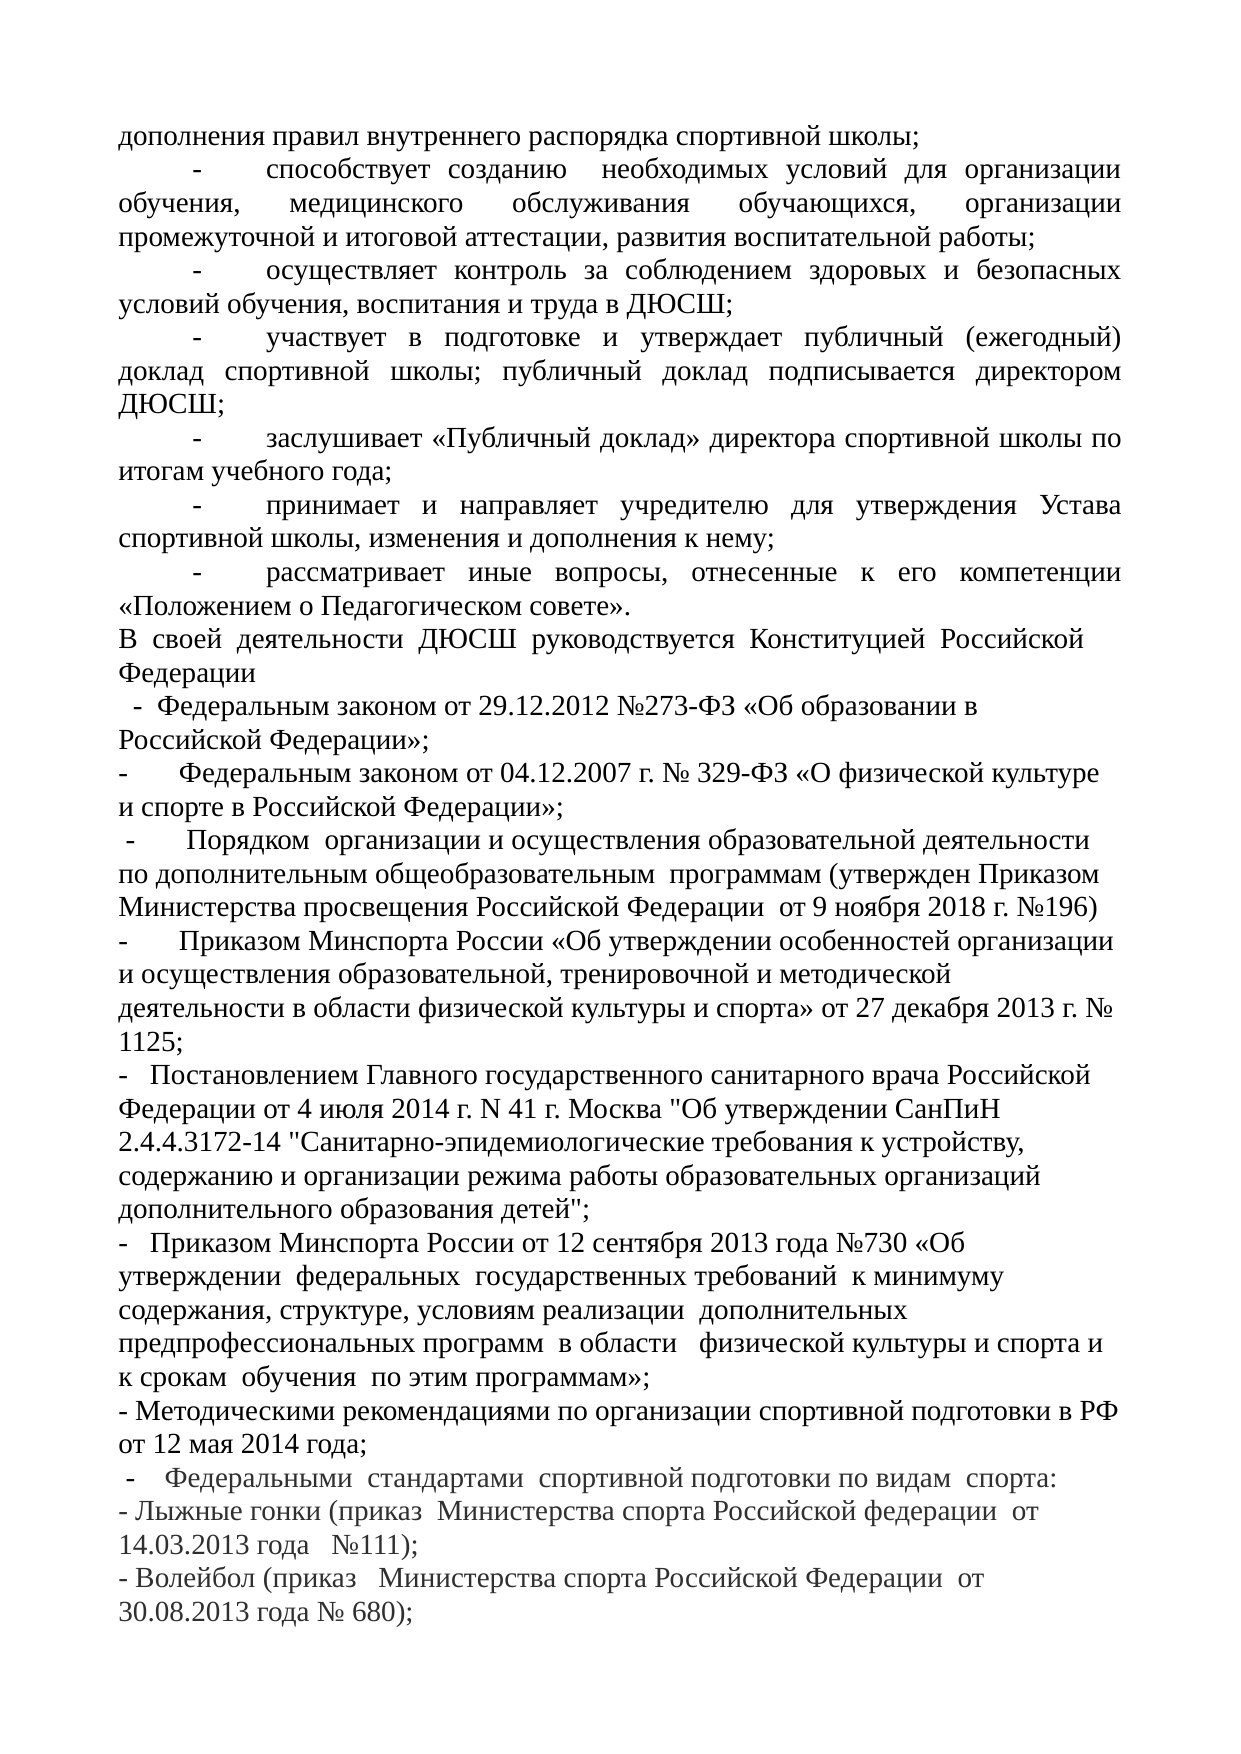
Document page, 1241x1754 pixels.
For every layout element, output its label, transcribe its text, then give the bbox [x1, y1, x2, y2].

text - Приказом Минспорта России «Об утверждении особенностей организации и осуществления образовательной, тренировочной и методической деятельности в области физической культуры и спорта» от 27 декабря 2013 г. № 1125; [118, 923, 1122, 1057]
text - рассматривает иные вопросы, отнесенные к его компетенции «Положением о Педагогическом совете». [118, 554, 1122, 621]
text - Приказом Минспорта России от 12 сентября 2013 года №730 «Об утверждении федеральных государственных требований к минимуму содержания, структуре, условиям реализации дополнительных предпрофессиональных программ в области физической культуры и спорта и к срокам обучения по этим программам»; [118, 1225, 1122, 1393]
text - Волейбол (приказ Министерства спорта Российской Федерации от 30.08.2013 года № 680); [118, 1560, 1122, 1627]
text - Федеральными стандартами спортивной подготовки по видам спорта: [118, 1460, 1122, 1493]
text - способствует созданию необходимых условий для организации обучения, медицинского обслуживания обучающихся, организации промежуточной и итоговой аттестации, развития воспитательной работы; [118, 152, 1122, 252]
text - Порядком организации и осуществления образовательной деятельности по дополнительным общеобразовательным программам (утвержден Приказом Министерства просвещения Российской Федерации от 9 ноября 2018 г. №196) [118, 822, 1122, 923]
text - Лыжные гонки (приказ Министерства спорта Российской федерации от 14.03.2013 года №111); [118, 1493, 1122, 1560]
text - осуществляет контроль за соблюдением здоровых и безопасных условий обучения, воспитания и труда в ДЮСШ; [118, 252, 1122, 319]
text - принимает и направляет учредителю для утверждения Устава спортивной школы, изменения и дополнения к нему; [118, 487, 1122, 554]
text - заслушивает «Публичный доклад» директора спортивной школы по итогам учебного года; [118, 420, 1122, 487]
text - Федеральным законом от 29.12.2012 №273-ФЗ «Об образовании в Российской Федерации»; [118, 688, 1122, 755]
text - Федеральным законом от 04.12.2007 г. № 329-ФЗ «О физической культуре и спорте в Российской Федерации»; [118, 755, 1122, 822]
text дополнения правил внутреннего распорядка спортивной школы; [118, 118, 1122, 152]
text - Постановлением Главного государственного санитарного врача Российской Федерации от 4 июля 2014 г. N 41 г. Москва "Об утверждении СанПиН 2.4.4.3172-14 "Санитарно-эпидемиологические требования к устройству, содержанию и организации режима работы образовательных организаций дополнительного образования детей"; [118, 1057, 1122, 1225]
text - участвует в подготовке и утверждает публичный (ежегодный) доклад спортивной школы; публичный доклад подписывается директором ДЮСШ; [118, 319, 1122, 420]
text В своей деятельности ДЮСШ руководствуется Конституцией Российской Федерации [118, 621, 1122, 688]
text - Методическими рекомендациями по организации спортивной подготовки в РФ от 12 мая 2014 года; [118, 1393, 1122, 1460]
